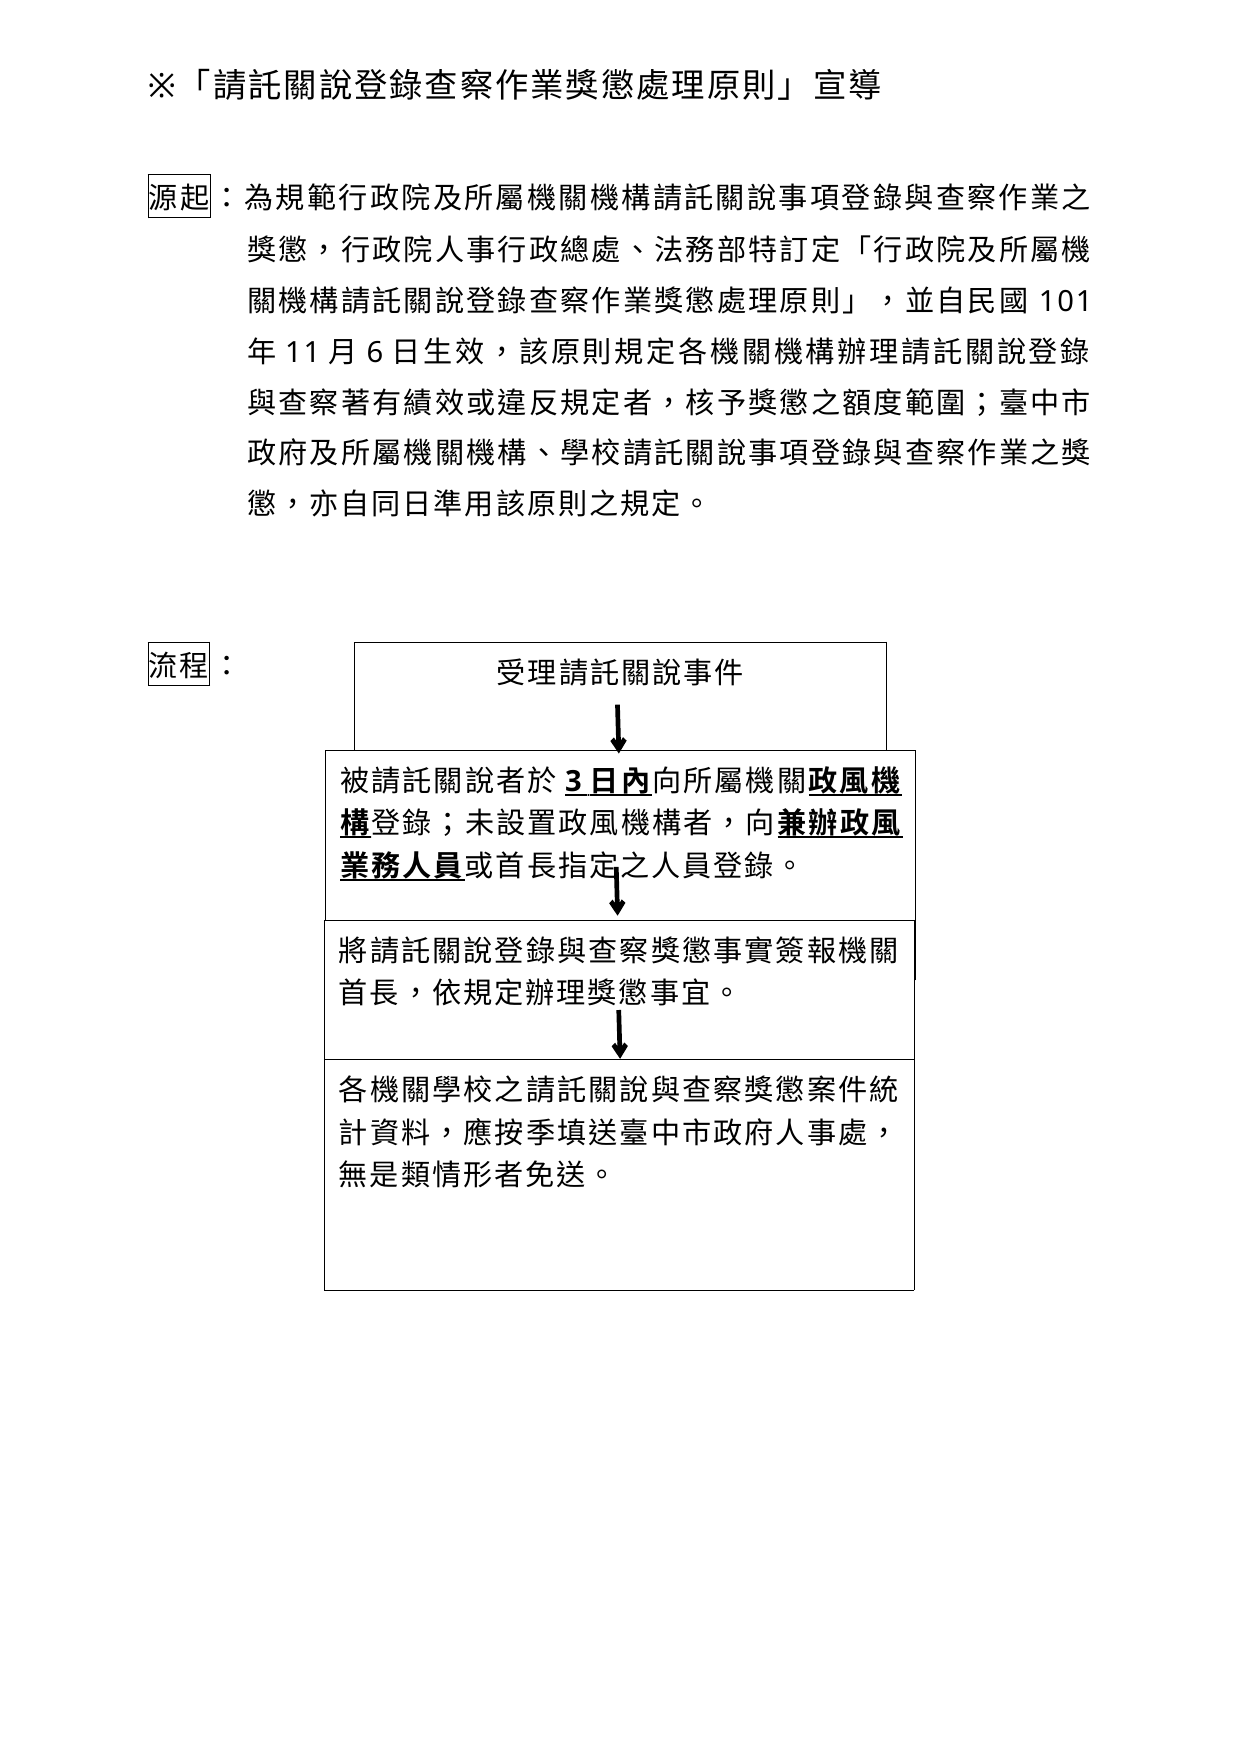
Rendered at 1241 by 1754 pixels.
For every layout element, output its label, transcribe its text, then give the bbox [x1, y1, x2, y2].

text 流程 [149, 643, 209, 685]
text 受理請託關說事件 [369, 649, 871, 691]
text ： [210, 642, 354, 686]
text 被請託關說者於3日內向所屬機關政風機構登錄；未設置政風機構者，向兼辦政風業務人員或首長指定之人員登錄。 [340, 758, 900, 884]
text 各機關學校之請託關說與查察獎懲案件統計資料，應按季填送臺中市政府人事處，無是類情形者免送。 [339, 1067, 899, 1194]
text [887, 642, 1092, 686]
text 源起：為規範行政院及所屬機關機構請託關說事項登錄與查察作業之獎懲，行政院人事行政總處、法務部特訂定「行政院及所屬機關機構請託關說登錄查察作業獎懲處理原則」，並自民國101年11月6日生效，該原則規定各機關機構辦理請託關說登錄與查察著有績效或違反規定者，核予獎懲之額度範圍；臺中市政府及所屬機關機構、學校請託關說事項登錄與查察作業之獎懲，亦自同日準用該原則之規定。 [148, 174, 1092, 523]
text ※「請託關說登錄查察作業獎懲處理原則」宣導 [148, 59, 1092, 107]
text 將請託關說登錄與查察獎懲事實簽報機關首長，依規定辦理獎懲事宜。 [339, 927, 899, 1012]
